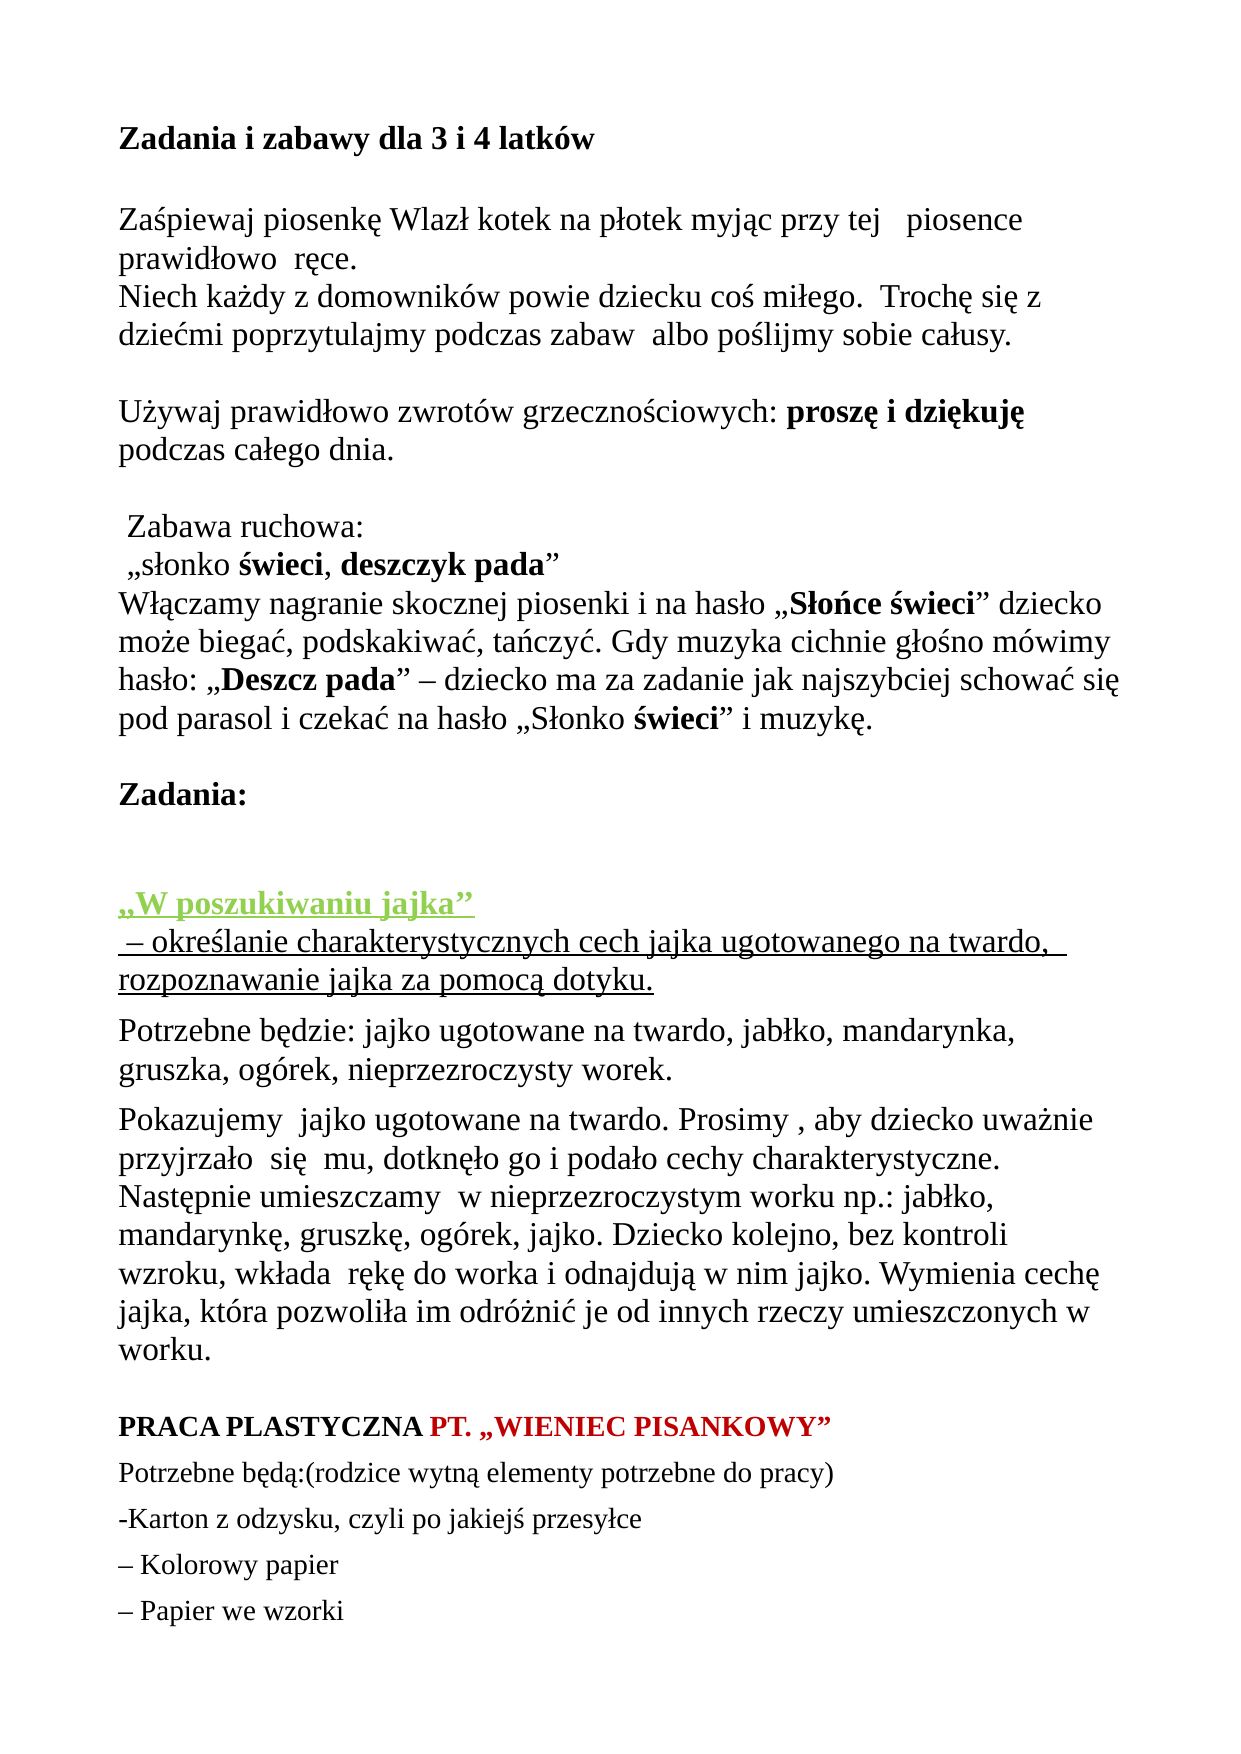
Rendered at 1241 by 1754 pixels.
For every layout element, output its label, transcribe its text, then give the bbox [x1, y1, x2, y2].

text -Karton z odzysku, czyli po jakiejś przesyłce [118, 1501, 1122, 1535]
text ,,W poszukiwaniu jajka’’ [118, 883, 1122, 921]
text – Kolorowy papier [118, 1547, 1122, 1581]
text Pokazujemy jajko ugotowane na twardo. Prosimy , aby dziecko uważnie przyjrzało się mu, dotknęło go i podało cechy charakterystyczne. Następnie umieszczamy w nieprzezroczystym worku np.: jabłko, mandarynkę, gruszkę, ogórek, jajko. Dziecko kolejno, bez kontroli wzroku, wkłada rękę do worka i odnajdują w nim jajko. Wymienia cechę jajka, która pozwoliła im odróżnić je od innych rzeczy umieszczonych w worku. [118, 1099, 1122, 1368]
text Potrzebne będą:(rodzice wytną elementy potrzebne do pracy) [118, 1455, 1122, 1489]
text Niech każdy z domowników powie dziecku coś miłego. Trochę się z dziećmi poprzytulajmy podczas zabaw albo poślijmy sobie całusy. [118, 276, 1122, 353]
text Włączamy nagranie skocznej piosenki i na hasło „Słońce świeci” dziecko może biegać, podskakiwać, tańczyć. Gdy muzyka cichnie głośno mówimy hasło: „Deszcz pada” – dziecko ma za zadanie jak najszybciej schować się pod parasol i czekać na hasło „Słonko świeci” i muzykę. [118, 583, 1122, 736]
text „słonko świeci, deszczyk pada” [118, 544, 1122, 583]
text Zaśpiewaj piosenkę Wlazł kotek na płotek myjąc przy tej piosence prawidłowo ręce. [118, 199, 1122, 276]
text Używaj prawidłowo zwrotów grzecznościowych: proszę i dziękuję podczas całego dnia. [118, 391, 1122, 468]
text Zabawa ruchowa: [118, 506, 1122, 544]
text Potrzebne będzie: jajko ugotowane na twardo, jabłko, mandarynka, gruszka, ogórek, nieprzezroczysty worek. [118, 1010, 1122, 1087]
text PRACA PLASTYCZNA PT. „WIENIEC PISANKOWY” [118, 1409, 1122, 1443]
text Zadania: [118, 774, 1122, 813]
text Zadania i zabawy dla 3 i 4 latków [118, 118, 1122, 156]
text – określanie charakterystycznych cech jajka ugotowanego na twardo, rozpoznawanie jajka za pomocą dotyku. [118, 921, 1122, 998]
text – Papier we wzorki [118, 1593, 1122, 1627]
